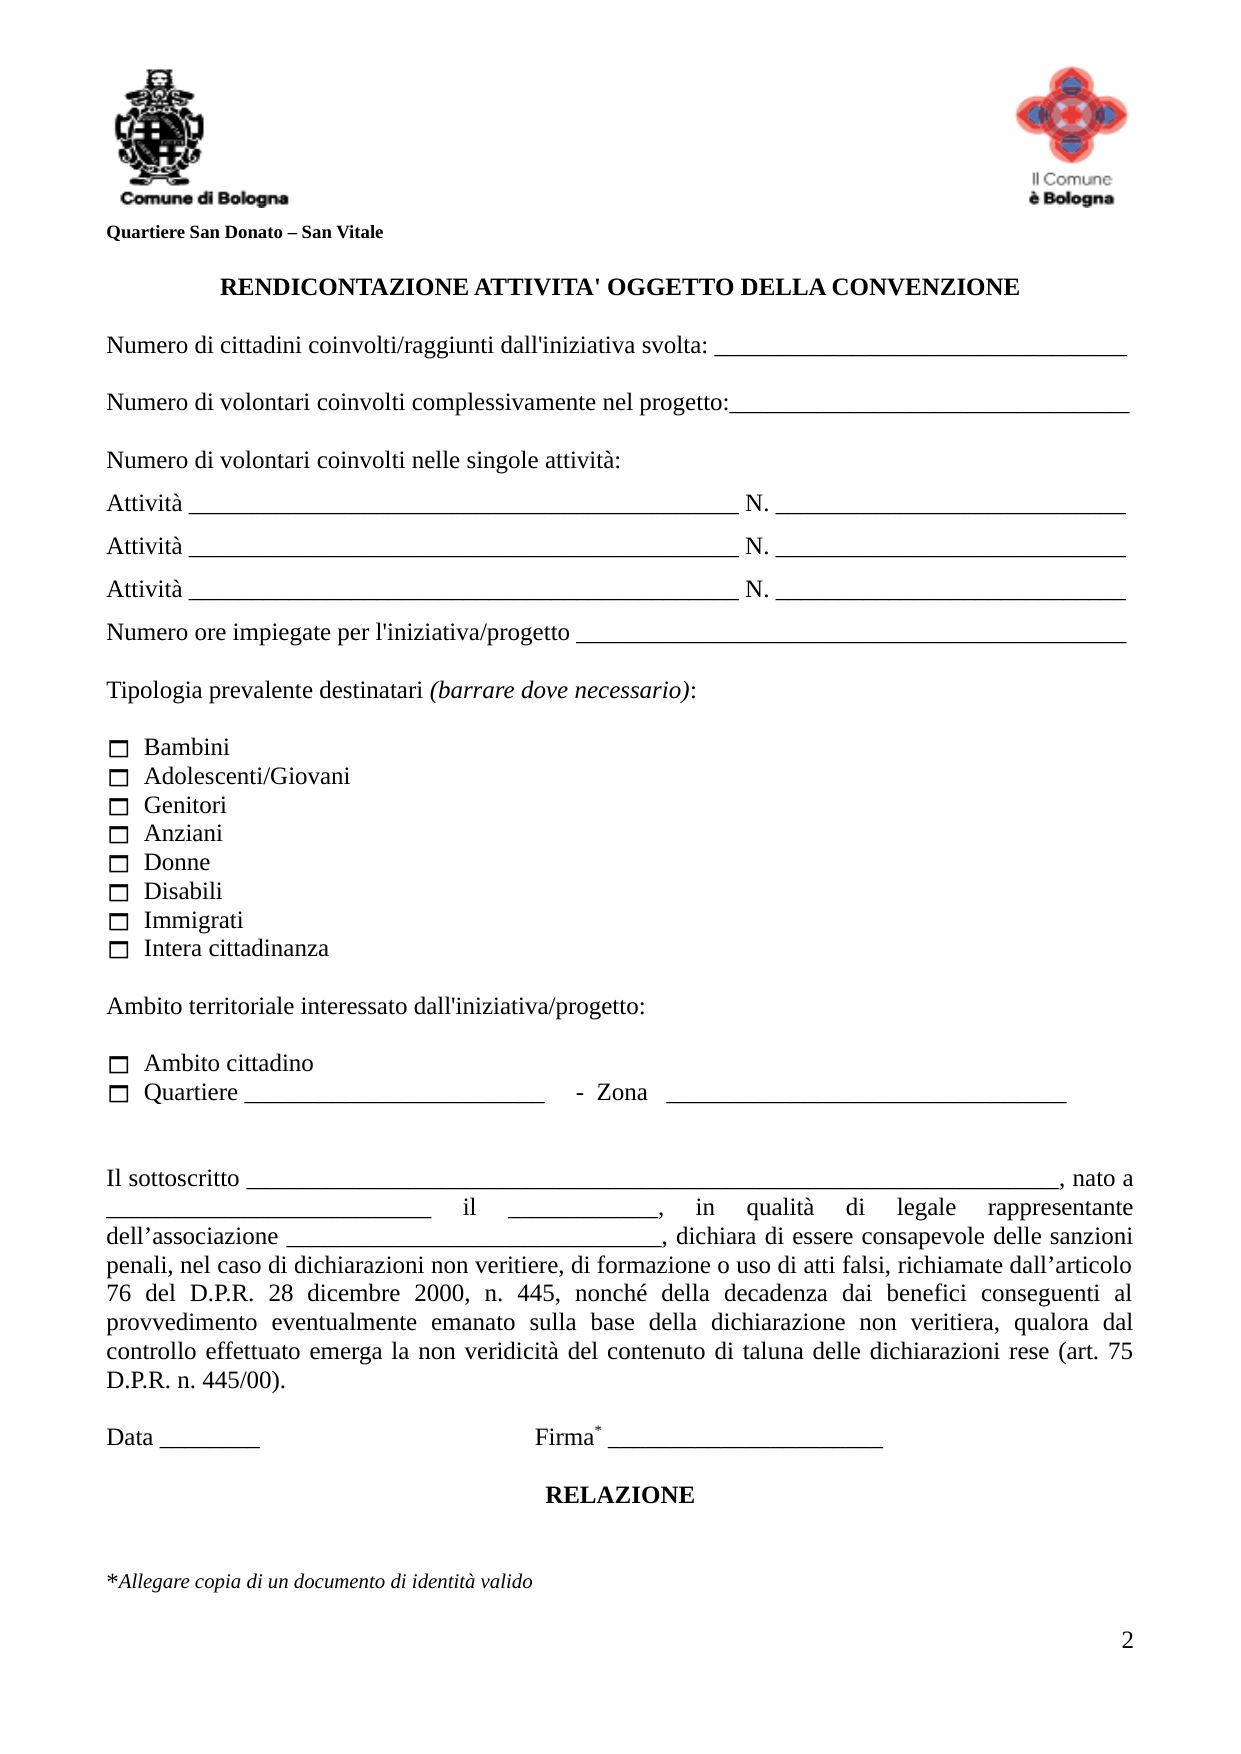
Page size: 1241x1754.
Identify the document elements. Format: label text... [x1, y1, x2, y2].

text RENDICONTAZIONE ATTIVITA' OGGETTO DELLA CONVENZIONE [106, 272, 1134, 301]
text Allegare copia di un documento di identità valido [106, 1567, 1134, 1595]
text  Anziani [106, 818, 1134, 847]
text  Adolescenti/Giovani [106, 761, 1134, 790]
text Numero di volontari coinvolti nelle singole attività: [106, 445, 1134, 473]
text  Immigrati [106, 905, 1134, 933]
text Data ________ Firma ______________________ [106, 1422, 1134, 1451]
text Ambito territoriale interessato dall'iniziativa/progetto: [106, 991, 1134, 1020]
text Attività ____________________________________________ N. ____________________________ [106, 574, 1134, 603]
text  Bambini [106, 732, 1134, 761]
text  Genitori [106, 790, 1134, 818]
text Numero di cittadini coinvolti/raggiunti dall'iniziativa svolta: _________________________________ [106, 330, 1134, 358]
picture [31, 12, 1199, 208]
text Il sottoscritto _________________________________________________________________, nato a __________________________ il ____________, in qualità di legale rappresentante dell’associazione ______________________________, dichiara di essere consapevole delle sanzioni penali, nel caso di dichiarazioni non veritiere, di formazione o uso di atti falsi, richiamate dall’articolo 76 del D.P.R. 28 dicembre 2000, n. 445, nonché della decadenza dai benefici conseguenti al provvedimento eventualmente emanato sulla base della dichiarazione non veritiera, qualora dal controllo effettuato emerga la non veridicità del contenuto di taluna delle dichiarazioni rese (art. 75 D.P.R. n. 445/00). [106, 1163, 1134, 1393]
text Tipologia prevalente destinatari (barrare dove necessario): [106, 675, 1134, 703]
text  Donne [106, 847, 1134, 876]
text  Disabili [106, 876, 1134, 905]
text RELAZIONE [106, 1480, 1134, 1508]
text Numero ore impiegate per l'iniziativa/progetto ____________________________________________ [106, 617, 1134, 646]
text  Ambito cittadino [106, 1048, 1134, 1077]
text Numero di volontari coinvolti complessivamente nel progetto:________________________________ [106, 387, 1134, 445]
text Attività ____________________________________________ N. ____________________________ [106, 531, 1134, 560]
text  Quartiere ________________________ - Zona ________________________________ [106, 1077, 1134, 1106]
text  Intera cittadinanza [106, 933, 1134, 962]
text Attività ____________________________________________ N. ____________________________ [106, 488, 1134, 517]
